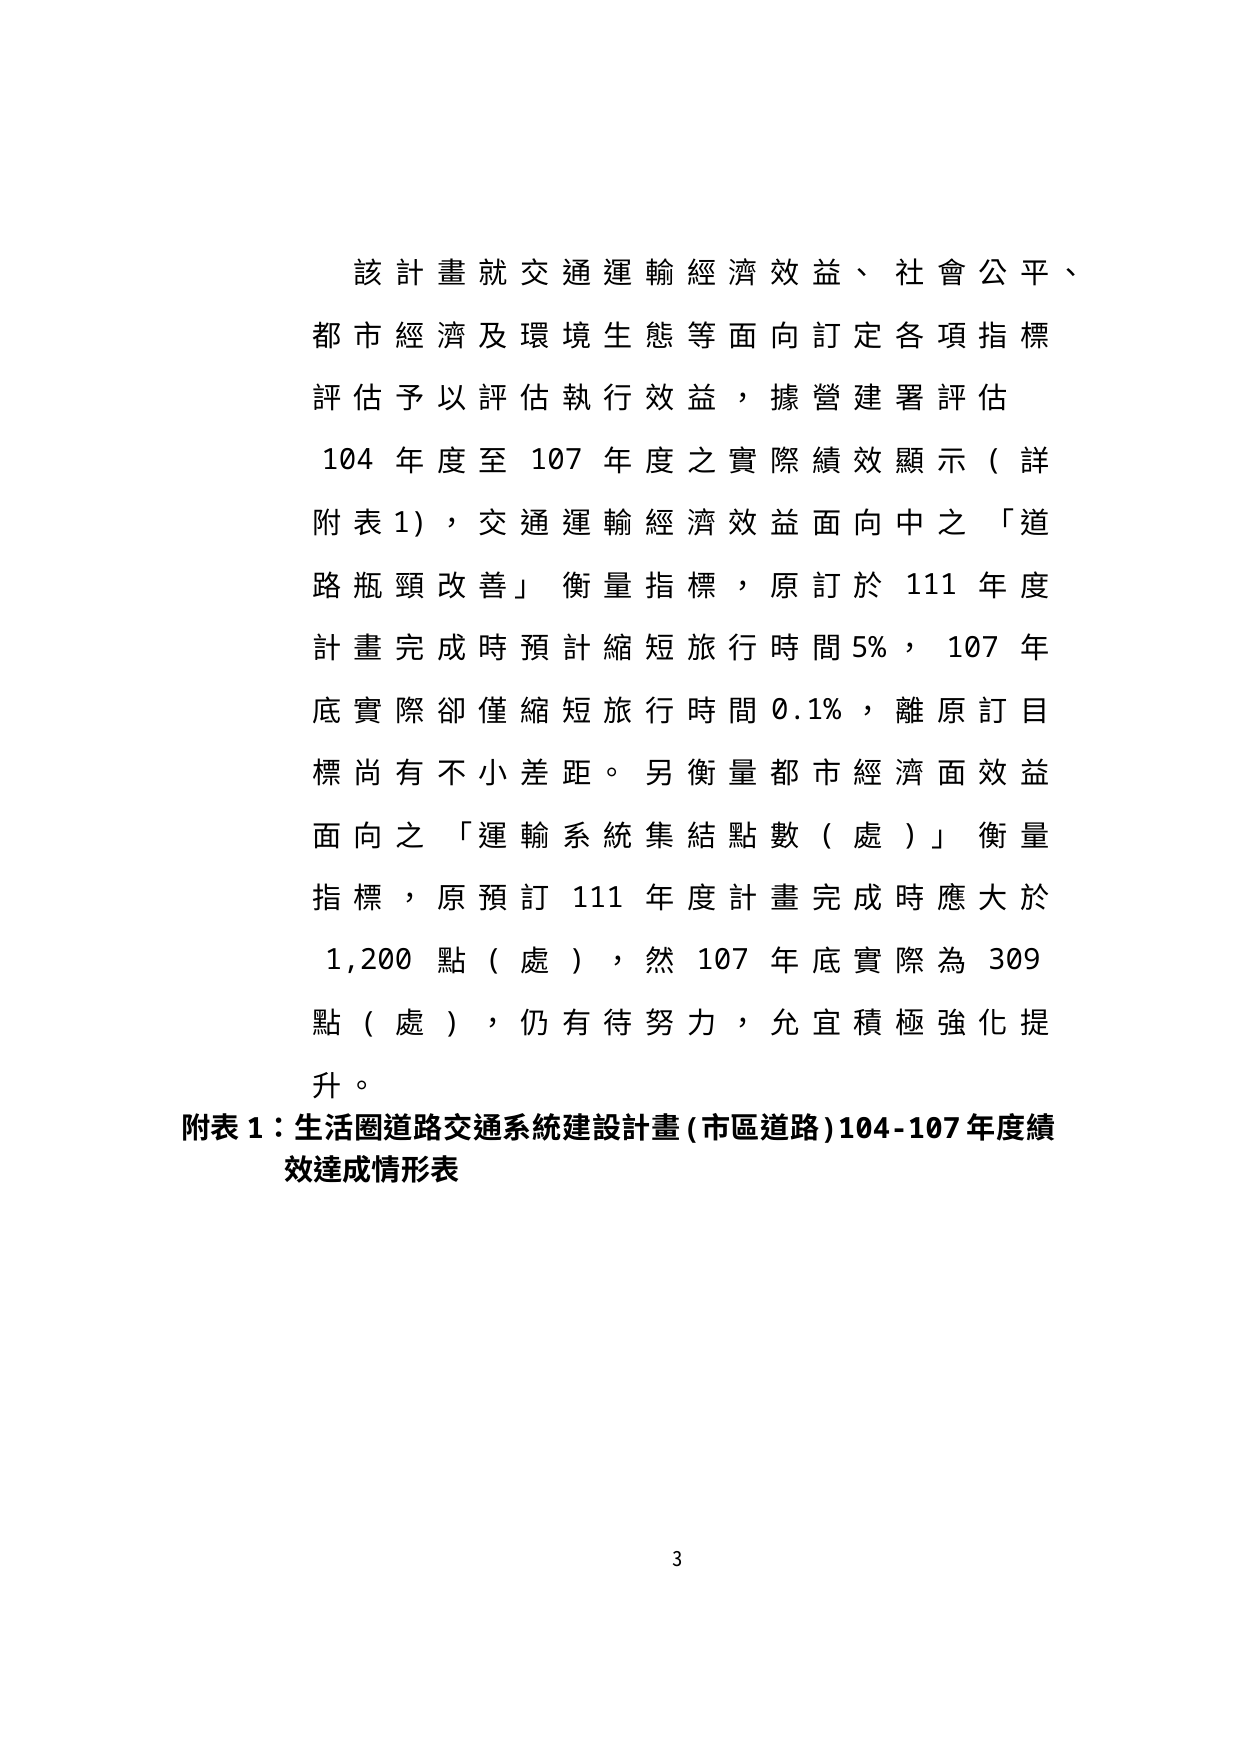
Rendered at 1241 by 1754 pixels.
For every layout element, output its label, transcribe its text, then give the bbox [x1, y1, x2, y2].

text 該計畫就交通運輸經濟效益、社會公平、都市經濟及環境生態等面向訂定各項指標評估予以評估執行效益，據營建署評估104年度至107年度之實際績效顯示(詳附表1)，交通運輸經濟效益面向中之「道路瓶頸改善」衡量指標，原訂於111年度計畫完成時預計縮短旅行時間5%，107年底實際卻僅縮短旅行時間0.1%，離原訂目標尚有不小差距。另衡量都市經濟面效益面向之「運輸系統集結點數(處)」衡量指標，原預訂111年度計畫完成時應大於1,200點(處)，然107年底實際為309點(處)，仍有待努力，允宜積極強化提升。 [269, 229, 1056, 1104]
text 附表1：生活圈道路交通系統建設計畫(市區道路)104-107年度績效達成情形表 [181, 1104, 1056, 1189]
